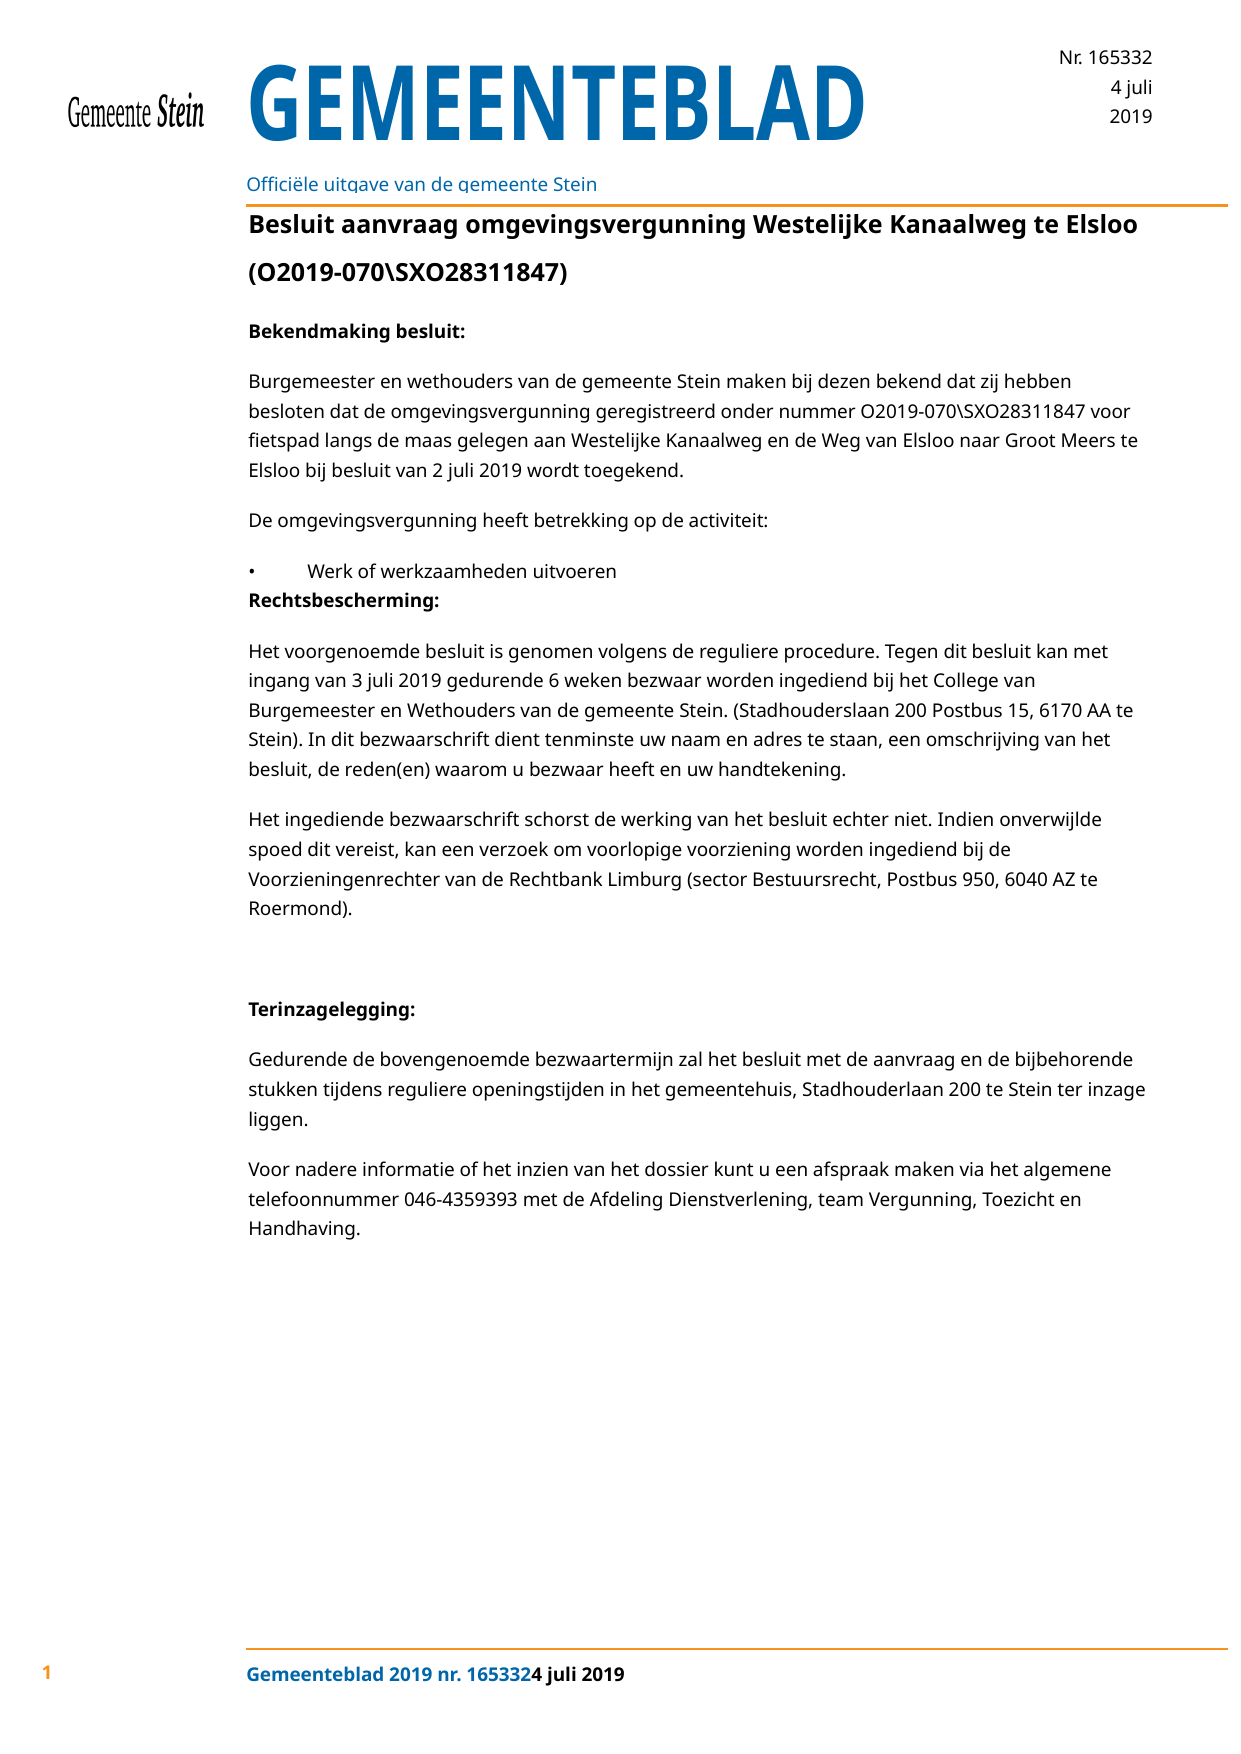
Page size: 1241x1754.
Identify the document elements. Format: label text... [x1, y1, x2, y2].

text Terinzagelegging: [248, 996, 1152, 1022]
text Gedurende de bovengenoemde bezwaartermijn zal het besluit met de aanvraag en de bijbehorende stukken tijdens reguliere openingstijden in het gemeentehuis, Stadhouderlaan 200 te Stein ter inzage liggen. [248, 1047, 1152, 1132]
text Het voorgenoemde besluit is genomen volgens de reguliere procedure. Tegen dit besluit kan met ingang van 3 juli 2019 gedurende 6 weken bezwaar worden ingediend bij het College van Burgemeester en Wethouders van de gemeente Stein. (Stadhouderslaan 200 Postbus 15, 6170 AA te Stein). In dit bezwaarschrift dient tenminste uw naam en adres te staan, een omschrijving van het besluit, de reden(en) waarom u bezwaar heeft en uw handtekening. [248, 638, 1152, 782]
text Bekendmaking besluit: [248, 318, 1152, 344]
picture [41, 47, 231, 172]
list Werk of werkzaamheden uitvoeren [248, 558, 1152, 584]
text De omgevingsvergunning heeft betrekking op de activiteit: [248, 507, 1152, 533]
text Rechtsbescherming: [248, 587, 1152, 613]
text Besluit aanvraag omgevingsvergunning Westelijke Kanaalweg te Elsloo (O2019-070\SXO28311847) [248, 207, 1152, 288]
text Het ingediende bezwaarschrift schorst de werking van het besluit echter niet. Indien onverwijlde spoed dit vereist, kan een verzoek om voorlopige voorziening worden ingediend bij de Voorzieningenrechter van de Rechtbank Limburg (sector Bestuursrecht, Postbus 950, 6040 AZ te Roermond). [248, 807, 1152, 921]
text Voor nadere informatie of het inzien van het dossier kunt u een afspraak maken via het algemene telefoonnummer 046-4359393 met de Afdeling Dienstverlening, team Vergunning, Toezicht en Handhaving. [248, 1156, 1152, 1241]
text Burgemeester en wethouders van de gemeente Stein maken bij dezen bekend dat zij hebben besloten dat de omgevingsvergunning geregistreerd onder nummer O2019-070\SXO28311847 voor fietspad langs de maas gelegen aan Westelijke Kanaalweg en de Weg van Elsloo naar Groot Meers te Elsloo bij besluit van 2 juli 2019 wordt toegekend. [248, 368, 1152, 483]
